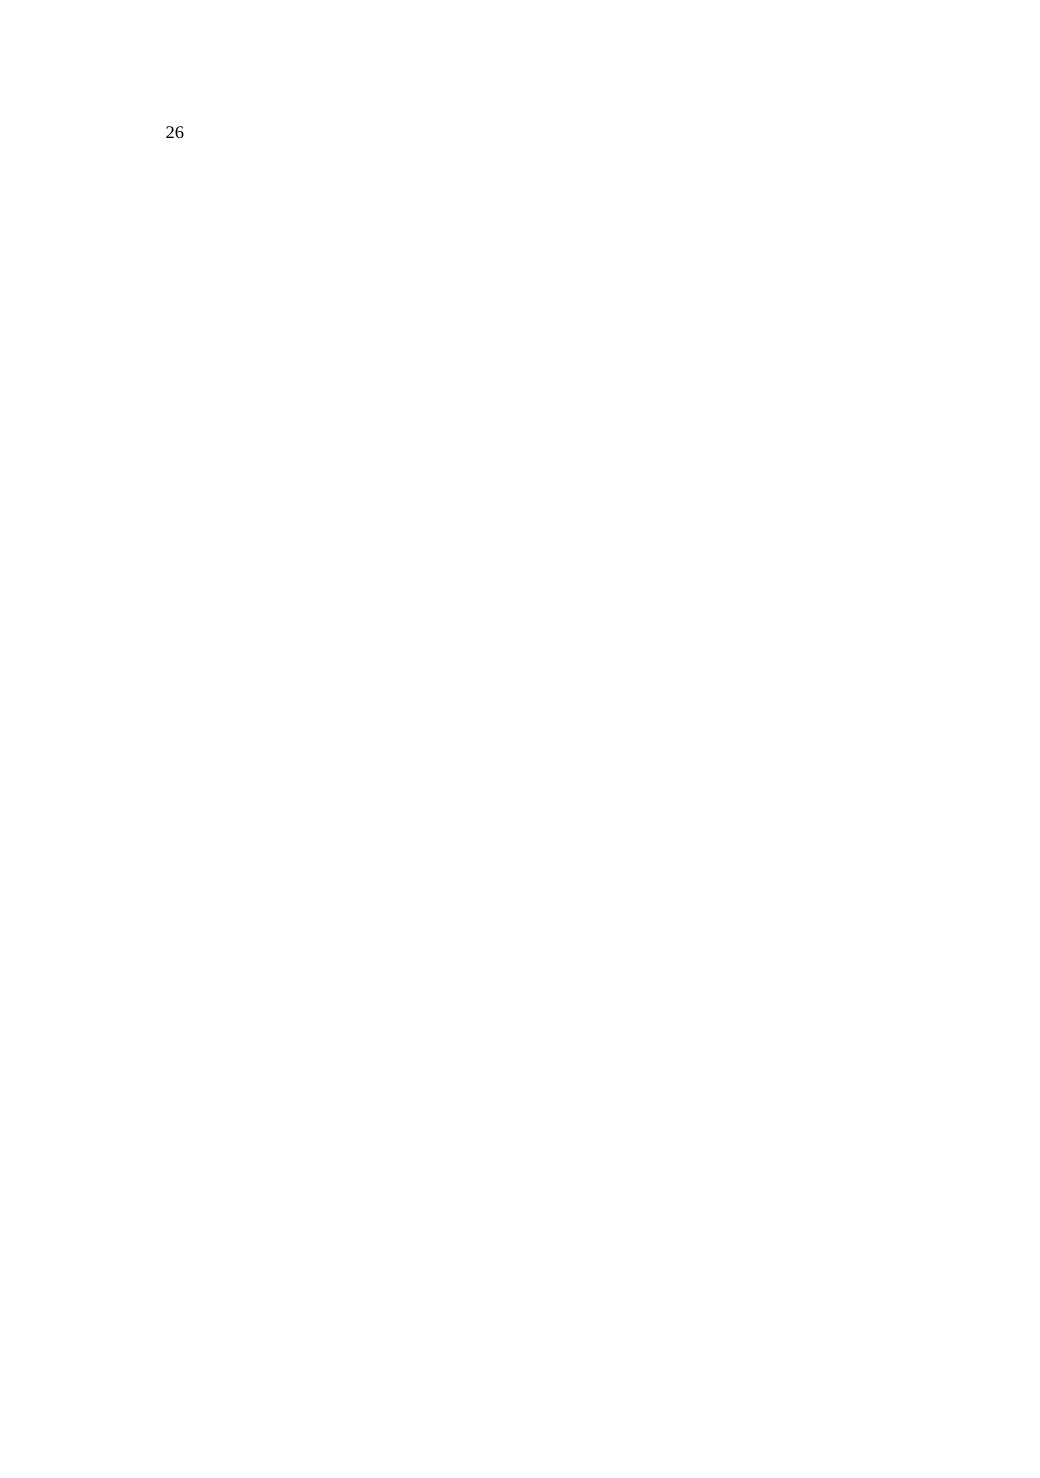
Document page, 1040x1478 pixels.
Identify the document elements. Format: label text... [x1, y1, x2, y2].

text 26 [165, 121, 896, 142]
